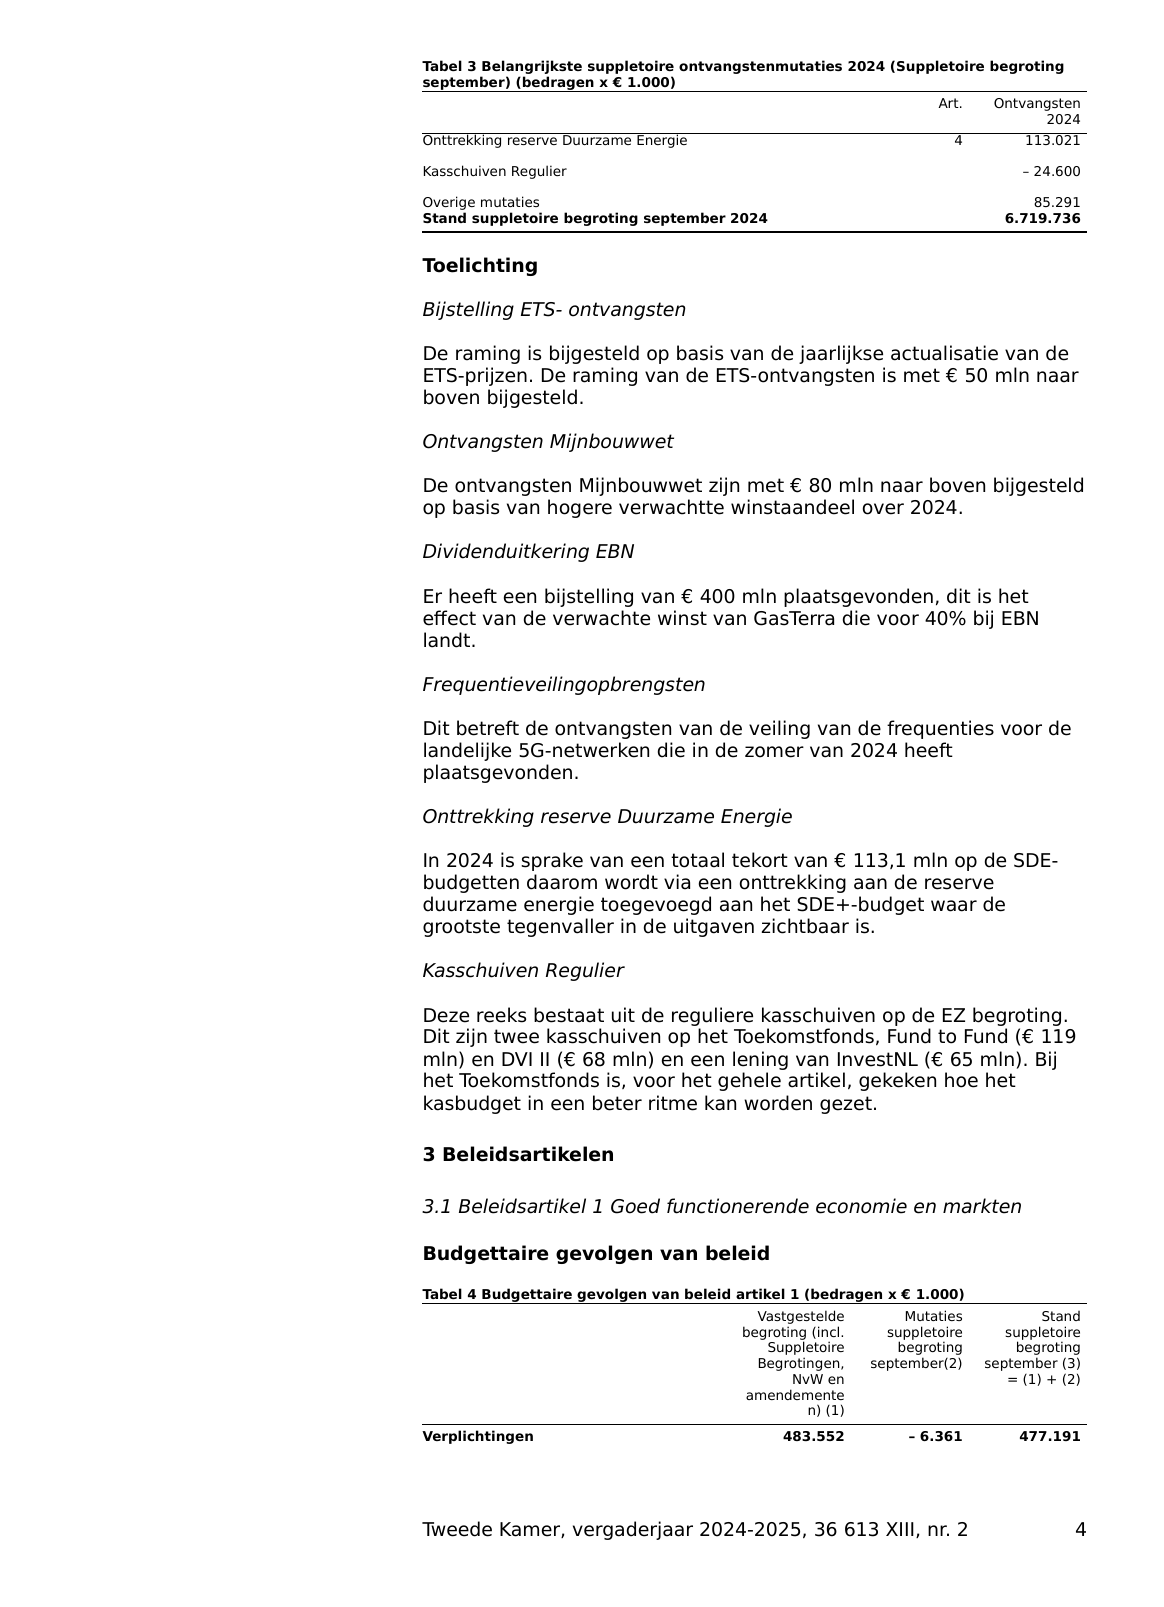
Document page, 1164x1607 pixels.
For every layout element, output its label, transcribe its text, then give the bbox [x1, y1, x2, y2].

table_cell 483.552 [732, 1425, 850, 1445]
subtitle Kasschuiven Regulier [422, 960, 1087, 982]
table_cell 477.191 [969, 1425, 1087, 1445]
table_cell Kasschuiven Regulier [422, 164, 850, 179]
table_cell [850, 211, 968, 231]
table_cell Ontvangsten 2024 [969, 92, 1087, 132]
table_cell Art. [850, 92, 968, 132]
subtitle 3 Beleidsartikelen [422, 1144, 1087, 1166]
subtitle Frequentieveilingopbrengsten [422, 674, 1087, 696]
table_cell [850, 164, 968, 179]
table_cell 113.021 [969, 134, 1087, 148]
table_cell [422, 148, 850, 164]
table_cell – 6.361 [850, 1425, 968, 1445]
subtitle Ontvangsten Mijnbouwwet [422, 431, 1087, 453]
text De ontvangsten Mijnbouwwet zijn met € 80 mln naar boven bijgesteld op basis van hogere verwachtte winstaandeel over 2024. [422, 475, 1087, 519]
table_cell – 24.600 [969, 164, 1087, 179]
subtitle Budgettaire gevolgen van beleid [422, 1243, 1087, 1265]
subtitle 3.1 Beleidsartikel 1 Goed functionerende economie en markten [422, 1196, 1087, 1218]
subtitle Onttrekking reserve Duurzame Energie [422, 806, 1087, 828]
text Dit betreft de ontvangsten van de veiling van de frequenties voor de landelĳke 5G-netwerken die in de zomer van 2024 heeft plaatsgevonden. [422, 718, 1087, 784]
text Er heeft een bijstelling van € 400 mln plaatsgevonden, dit is het effect van de verwachte winst van GasTerra die voor 40% bij EBN landt. [422, 586, 1087, 652]
table_cell 4 [850, 134, 968, 148]
table_cell [422, 180, 850, 195]
table_cell [850, 180, 968, 195]
table_cell Verplichtingen [422, 1425, 732, 1445]
text De raming is bijgesteld op basis van de jaarlĳkse actualisatie van de ETS-prĳzen. De raming van de ETS-ontvangsten is met € 50 mln naar boven bĳgesteld. [422, 343, 1087, 409]
table_cell [969, 180, 1087, 195]
subtitle Bijstelling ETS- ontvangsten [422, 299, 1087, 321]
table_cell Stand suppletoire begroting september 2024 [422, 211, 850, 231]
table_cell Overige mutaties [422, 195, 850, 211]
table_cell [850, 195, 968, 211]
table_cell [422, 92, 850, 132]
table_cell 6.719.736 [969, 211, 1087, 231]
table_cell [850, 1445, 968, 1461]
table_cell Mutaties suppletoire begroting september(2) [850, 1304, 968, 1423]
table_cell 85.291 [969, 195, 1087, 211]
table_cell [422, 1445, 732, 1461]
table_cell [969, 148, 1087, 164]
table_cell Onttrekking reserve Duurzame Energie [422, 134, 850, 148]
subtitle Dividenduitkering EBN [422, 541, 1087, 563]
text In 2024 is sprake van een totaal tekort van € 113,1 mln op de SDE- budgetten daarom wordt via een onttrekking aan de reserve duurzame energie toegevoegd aan het SDE+-budget waar de grootste tegenvaller in de uitgaven zichtbaar is. [422, 850, 1087, 938]
table_cell Stand suppletoire begroting september (3) = (1) + (2) [969, 1304, 1087, 1423]
table_cell [850, 148, 968, 164]
table_cell [969, 1445, 1087, 1461]
text Deze reeks bestaat uit de reguliere kasschuiven op de EZ begroting. Dit zijn twee kasschuiven op het Toekomstfonds, Fund to Fund (€ 119 mln) en DVI II (€ 68 mln) en een lening van InvestNL (€ 65 mln). Bij het Toekomstfonds is, voor het gehele artikel, gekeken hoe het kasbudget in een beter ritme kan worden gezet. [422, 1004, 1087, 1114]
subtitle Toelichting [422, 255, 1087, 277]
table_cell Vastgestelde begroting (incl. Suppletoire Begrotingen, NvW en amendementen) (1) [732, 1304, 850, 1423]
table_cell [422, 1304, 732, 1423]
table_header Tabel 3 Belangrijkste suppletoire ontvangstenmutaties 2024 (Suppletoire begroting september) (bedragen x € 1.000) [422, 59, 1087, 91]
table_cell [732, 1445, 850, 1461]
table_header Tabel 4 Budgettaire gevolgen van beleid artikel 1 (bedragen x € 1.000) [422, 1287, 1087, 1303]
